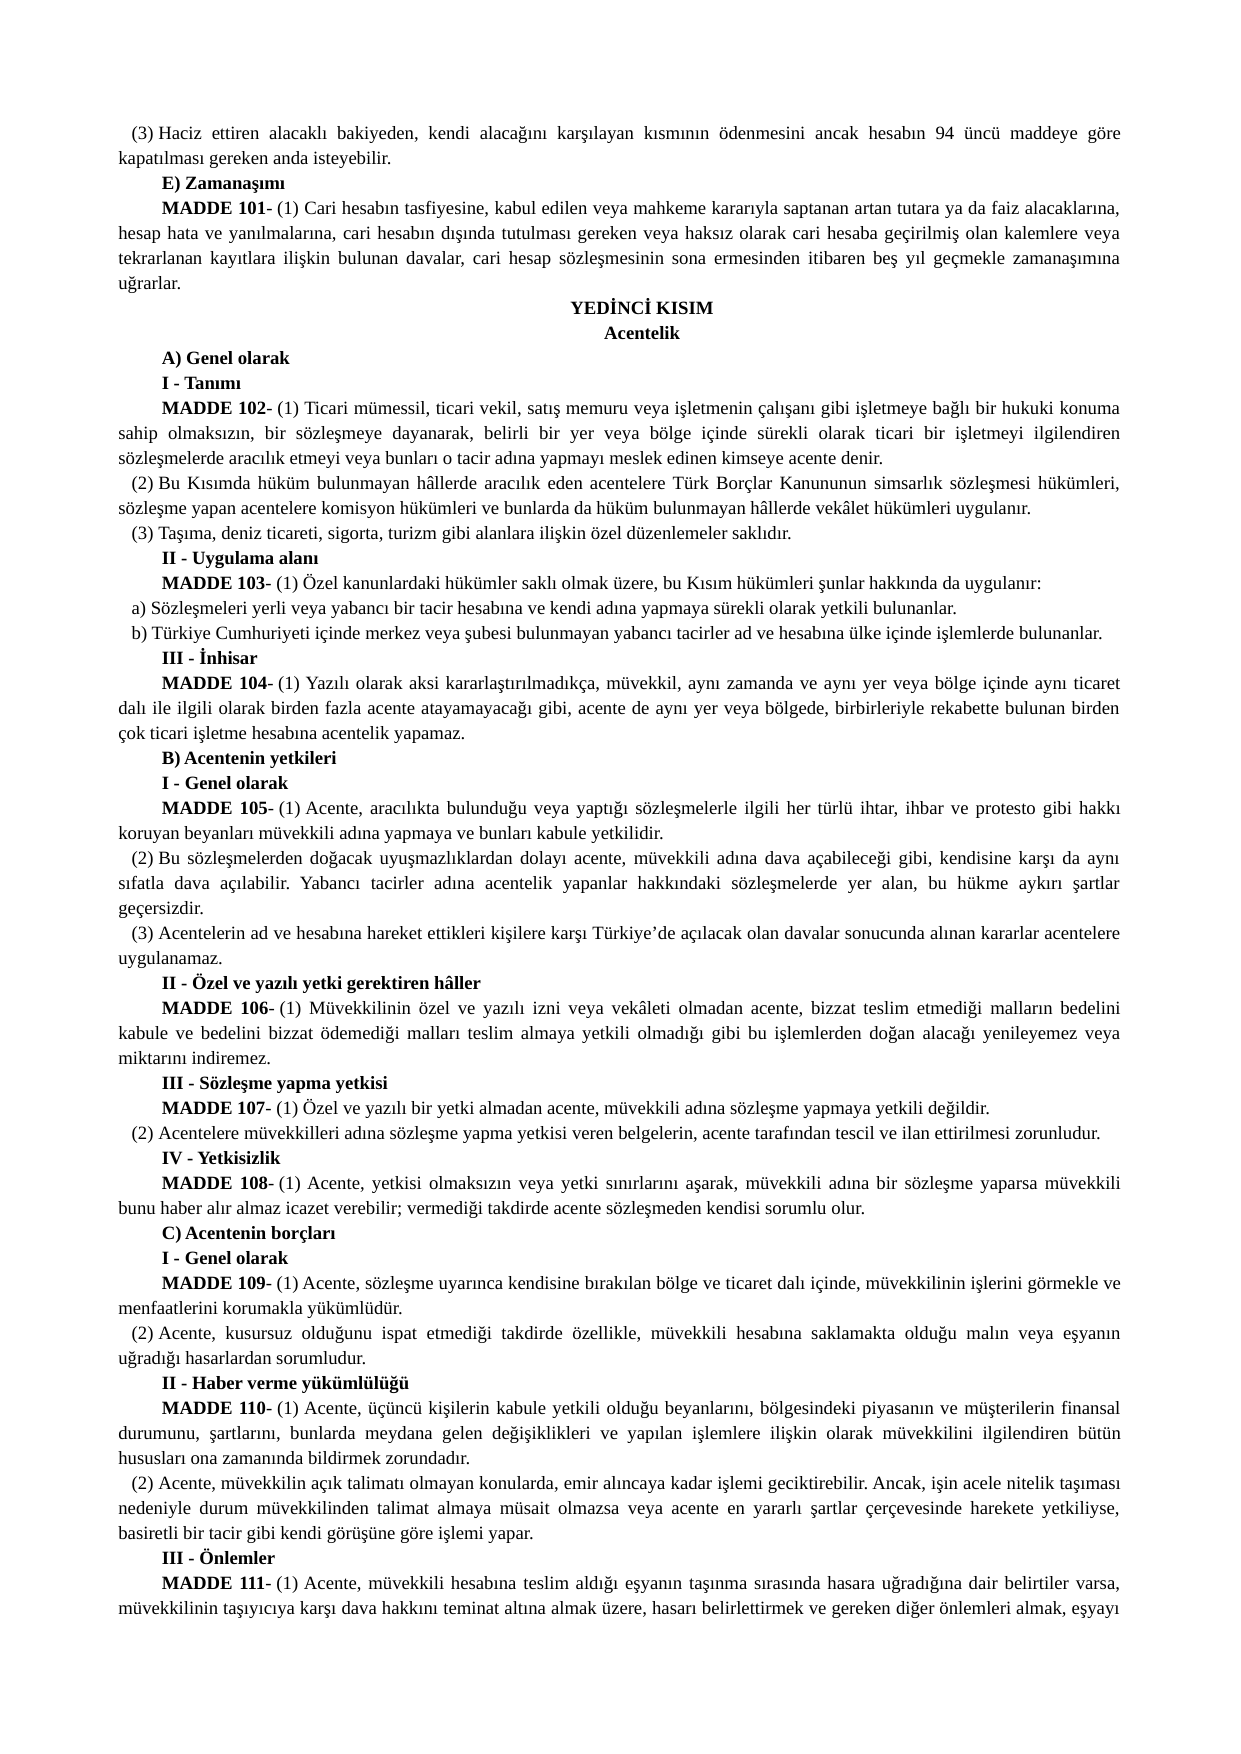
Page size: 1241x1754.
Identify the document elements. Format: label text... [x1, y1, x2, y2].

text (3) Haciz ettiren alacaklı bakiyeden, kendi alacağını karşılayan kısmının ödenmesini ancak hesabın 94 üncü maddeye göre kapatılması gereken anda isteyebilir. [118, 118, 1122, 168]
text Acentelik [118, 318, 1122, 343]
text II - Uygulama alanı [118, 543, 1122, 568]
text MADDE 107- (1) Özel ve yazılı bir yetki almadan acente, müvekkili adına sözleşme yapmaya yetkili değildir. [118, 1093, 1122, 1118]
text A) Genel olarak [118, 343, 1122, 368]
text MADDE 109- (1) Acente, sözleşme uyarınca kendisine bırakılan bölge ve ticaret dalı içinde, müvekkilinin işlerini görmekle ve menfaatlerini korumakla yükümlüdür. [118, 1268, 1122, 1318]
text (3) Acentelerin ad ve hesabına hareket ettikleri kişilere karşı Türkiye’de açılacak olan davalar sonucunda alınan kararlar acentelere uygulanamaz. [118, 918, 1122, 968]
text MADDE 111- (1) Acente, müvekkili hesabına teslim aldığı eşyanın taşınma sırasında hasara uğradığına dair belirtiler varsa, müvekkilinin taşıyıcıya karşı dava hakkını teminat altına almak üzere, hasarı belirlettirmek ve gereken diğer önlemleri almak, eşyayı [118, 1568, 1122, 1618]
text MADDE 106- (1) Müvekkilinin özel ve yazılı izni veya vekâleti olmadan acente, bizzat teslim etmediği malların bedelini kabule ve bedelini bizzat ödemediği malları teslim almaya yetkili olmadığı gibi bu işlemlerden doğan alacağı yenileyemez veya miktarını indiremez. [118, 993, 1122, 1068]
text C) Acentenin borçları [118, 1218, 1122, 1243]
text (3) Taşıma, deniz ticareti, sigorta, turizm gibi alanlara ilişkin özel düzenlemeler saklıdır. [118, 518, 1122, 543]
text MADDE 101- (1) Cari hesabın tasfiyesine, kabul edilen veya mahkeme kararıyla saptanan artan tutara ya da faiz alacaklarına, hesap hata ve yanılmalarına, cari hesabın dışında tutulması gereken veya haksız olarak cari hesaba geçirilmiş olan kalemlere veya tekrarlanan kayıtlara ilişkin bulunan davalar, cari hesap sözleşmesinin sona ermesinden itibaren beş yıl geçmekle zamanaşımına uğrarlar. [118, 193, 1122, 293]
text (2) Acente, kusursuz olduğunu ispat etmediği takdirde özellikle, müvekkili hesabına saklamakta olduğu malın veya eşyanın uğradığı hasarlardan sorumludur. [118, 1318, 1122, 1368]
text MADDE 105- (1) Acente, aracılıkta bulunduğu veya yaptığı sözleşmelerle ilgili her türlü ihtar, ihbar ve protesto gibi hakkı koruyan beyanları müvekkili adına yapmaya ve bunları kabule yetkilidir. [118, 793, 1122, 843]
text IV - Yetkisizlik [118, 1143, 1122, 1168]
text III - İnhisar [118, 643, 1122, 668]
text MADDE 104- (1) Yazılı olarak aksi kararlaştırılmadıkça, müvekkil, aynı zamanda ve aynı yer veya bölge içinde aynı ticaret dalı ile ilgili olarak birden fazla acente atayamayacağı gibi, acente de aynı yer veya bölgede, birbirleriyle rekabette bulunan birden çok ticari işletme hesabına acentelik yapamaz. [118, 668, 1122, 743]
text I - Tanımı [118, 368, 1122, 393]
text b) Türkiye Cumhuriyeti içinde merkez veya şubesi bulunmayan yabancı tacirler ad ve hesabına ülke içinde işlemlerde bulunanlar. [118, 618, 1122, 643]
text (2) Bu sözleşmelerden doğacak uyuşmazlıklardan dolayı acente, müvekkili adına dava açabileceği gibi, kendisine karşı da aynı sıfatla dava açılabilir. Yabancı tacirler adına acentelik yapanlar hakkındaki sözleşmelerde yer alan, bu hükme aykırı şartlar geçersizdir. [118, 843, 1122, 918]
text MADDE 103- (1) Özel kanunlardaki hükümler saklı olmak üzere, bu Kısım hükümleri şunlar hakkında da uygulanır: [118, 568, 1122, 593]
text YEDİNCİ KISIM [118, 293, 1122, 318]
text MADDE 102- (1) Ticari mümessil, ticari vekil, satış memuru veya işletmenin çalışanı gibi işletmeye bağlı bir hukuki konuma sahip olmaksızın, bir sözleşmeye dayanarak, belirli bir yer veya bölge içinde sürekli olarak ticari bir işletmeyi ilgilendiren sözleşmelerde aracılık etmeyi veya bunları o tacir adına yapmayı meslek edinen kimseye acente denir. [118, 393, 1122, 468]
text (2) Acente, müvekkilin açık talimatı olmayan konularda, emir alıncaya kadar işlemi geciktirebilir. Ancak, işin acele nitelik taşıması nedeniyle durum müvekkilinden talimat almaya müsait olmazsa veya acente en yararlı şartlar çerçevesinde harekete yetkiliyse, basiretli bir tacir gibi kendi görüşüne göre işlemi yapar. [118, 1468, 1122, 1543]
text E) Zamanaşımı [118, 168, 1122, 193]
text II - Özel ve yazılı yetki gerektiren hâller [118, 968, 1122, 993]
text I - Genel olarak [118, 1243, 1122, 1268]
text III - Sözleşme yapma yetkisi [118, 1068, 1122, 1093]
text MADDE 110- (1) Acente, üçüncü kişilerin kabule yetkili olduğu beyanlarını, bölgesindeki piyasanın ve müşterilerin finansal durumunu, şartlarını, bunlarda meydana gelen değişiklikleri ve yapılan işlemlere ilişkin olarak müvekkilini ilgilendiren bütün hususları ona zamanında bildirmek zorundadır. [118, 1393, 1122, 1468]
text B) Acentenin yetkileri [118, 743, 1122, 768]
text (2) Bu Kısımda hüküm bulunmayan hâllerde aracılık eden acentelere Türk Borçlar Kanununun simsarlık sözleşmesi hükümleri, sözleşme yapan acentelere komisyon hükümleri ve bunlarda da hüküm bulunmayan hâllerde vekâlet hükümleri uygulanır. [118, 468, 1122, 518]
text II - Haber verme yükümlülüğü [118, 1368, 1122, 1393]
text MADDE 108- (1) Acente, yetkisi olmaksızın veya yetki sınırlarını aşarak, müvekkili adına bir sözleşme yaparsa müvekkili bunu haber alır almaz icazet verebilir; vermediği takdirde acente sözleşmeden kendisi sorumlu olur. [118, 1168, 1122, 1218]
text (2) Acentelere müvekkilleri adına sözleşme yapma yetkisi veren belgelerin, acente tarafından tescil ve ilan ettirilmesi zorunludur. [118, 1118, 1122, 1143]
text III - Önlemler [118, 1543, 1122, 1568]
text I - Genel olarak [118, 768, 1122, 793]
text a) Sözleşmeleri yerli veya yabancı bir tacir hesabına ve kendi adına yapmaya sürekli olarak yetkili bulunanlar. [118, 593, 1122, 618]
